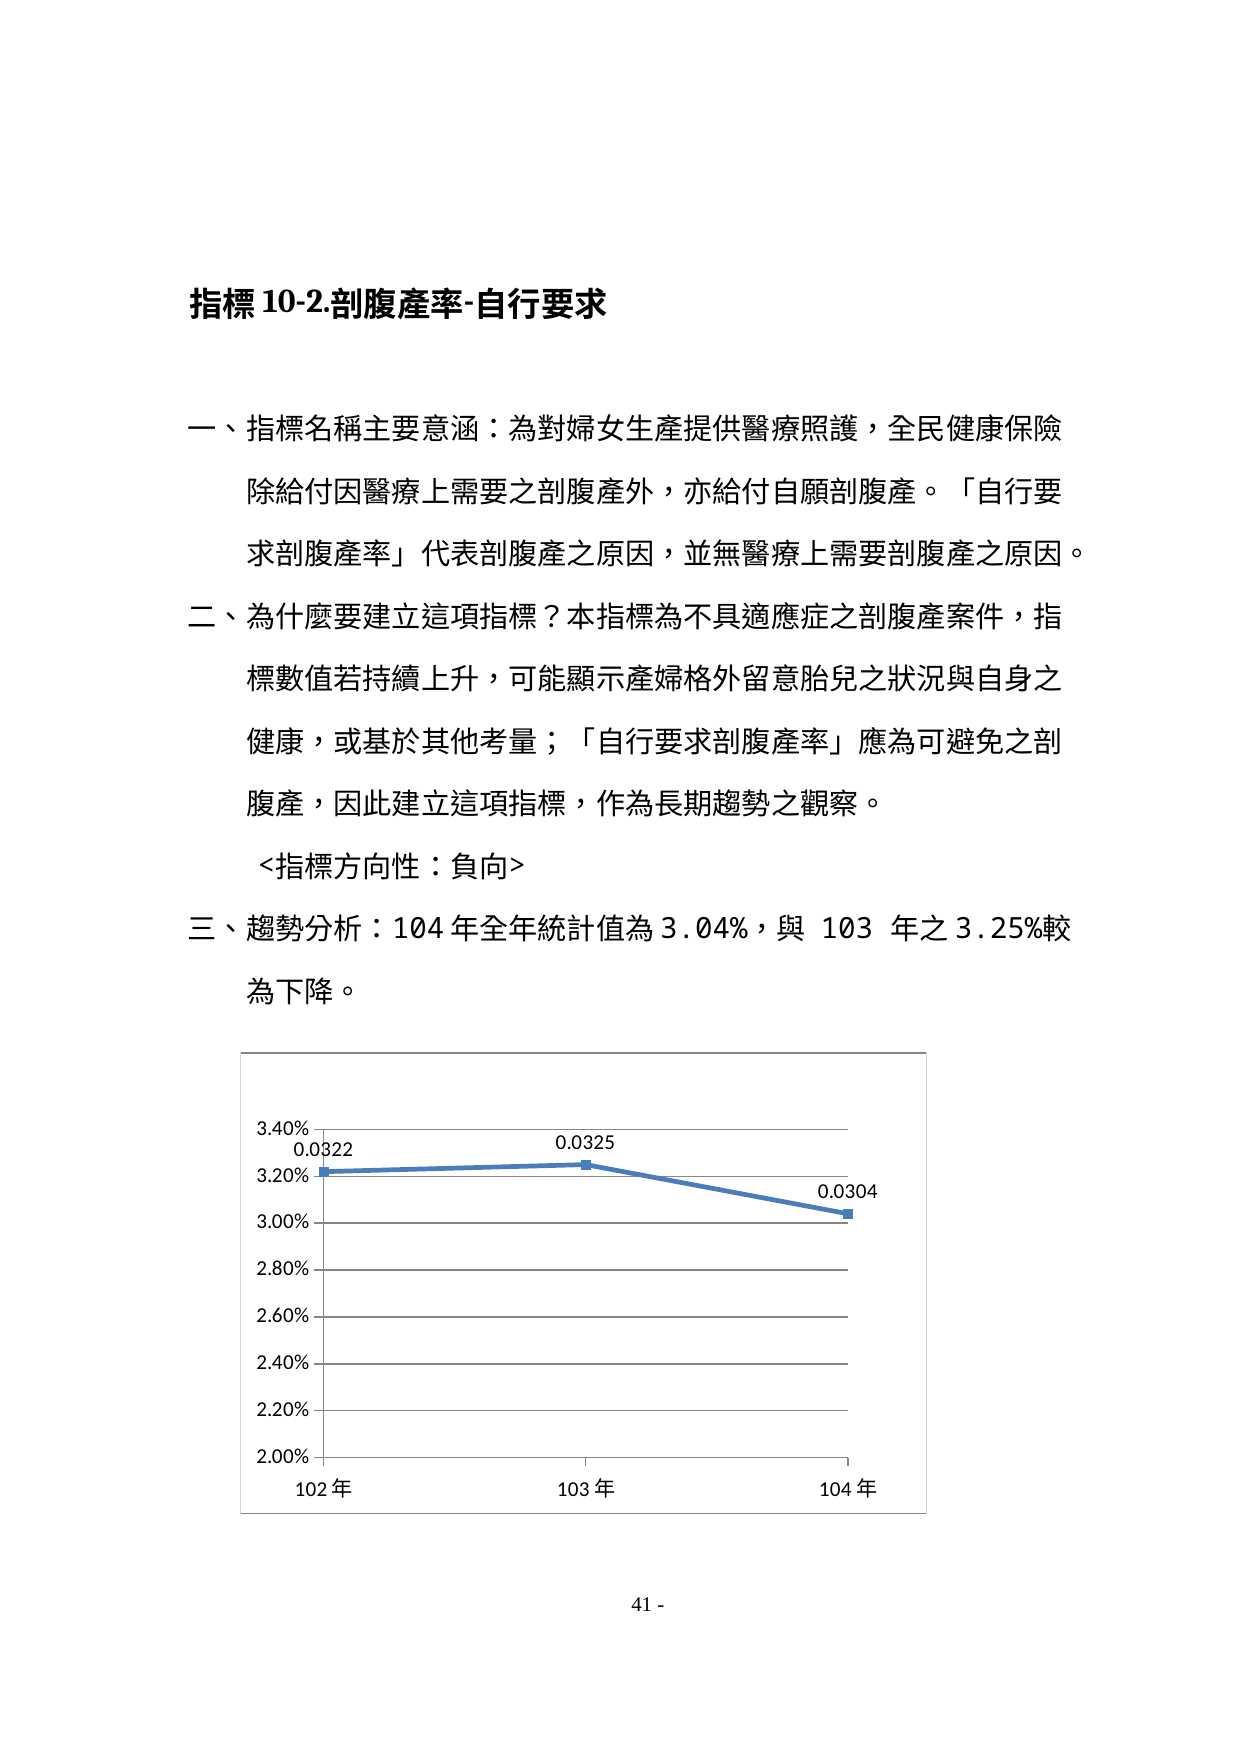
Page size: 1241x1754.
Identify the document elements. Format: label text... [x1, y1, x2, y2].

table_header 指標10-2.剖腹產率-自行要求 [188, 198, 712, 329]
text 一、指標名稱主要意涵：為對婦女生產提供醫療照護，全民健康保險除給付因醫療上需要之剖腹產外，亦給付自願剖腹產。「自行要求剖腹產率」代表剖腹產之原因，並無醫療上需要剖腹產之原因。 [187, 385, 1078, 573]
table_header [713, 1010, 804, 1052]
table_header [265, 1010, 354, 1052]
text 二、為什麼要建立這項指標？本指標為不具適應症之剖腹產案件，指標數值若持續上升，可能顯示產婦格外留意胎兒之狀況與自身之健康，或基於其他考量；「自行要求剖腹產率」應為可避免之剖腹產，因此建立這項指標，作為長期趨勢之觀察。 [187, 573, 1078, 823]
table_header [354, 1010, 444, 1052]
table_header [621, 1010, 712, 1052]
table_header [444, 1010, 531, 1052]
text 三、趨勢分析：104年全年統計值為3.04%，與 103 年之3.25%較為下降。 [187, 885, 1078, 1010]
text <指標方向性：負向> [187, 823, 1078, 885]
table_header [188, 1010, 264, 1092]
table_header [531, 1010, 621, 1052]
